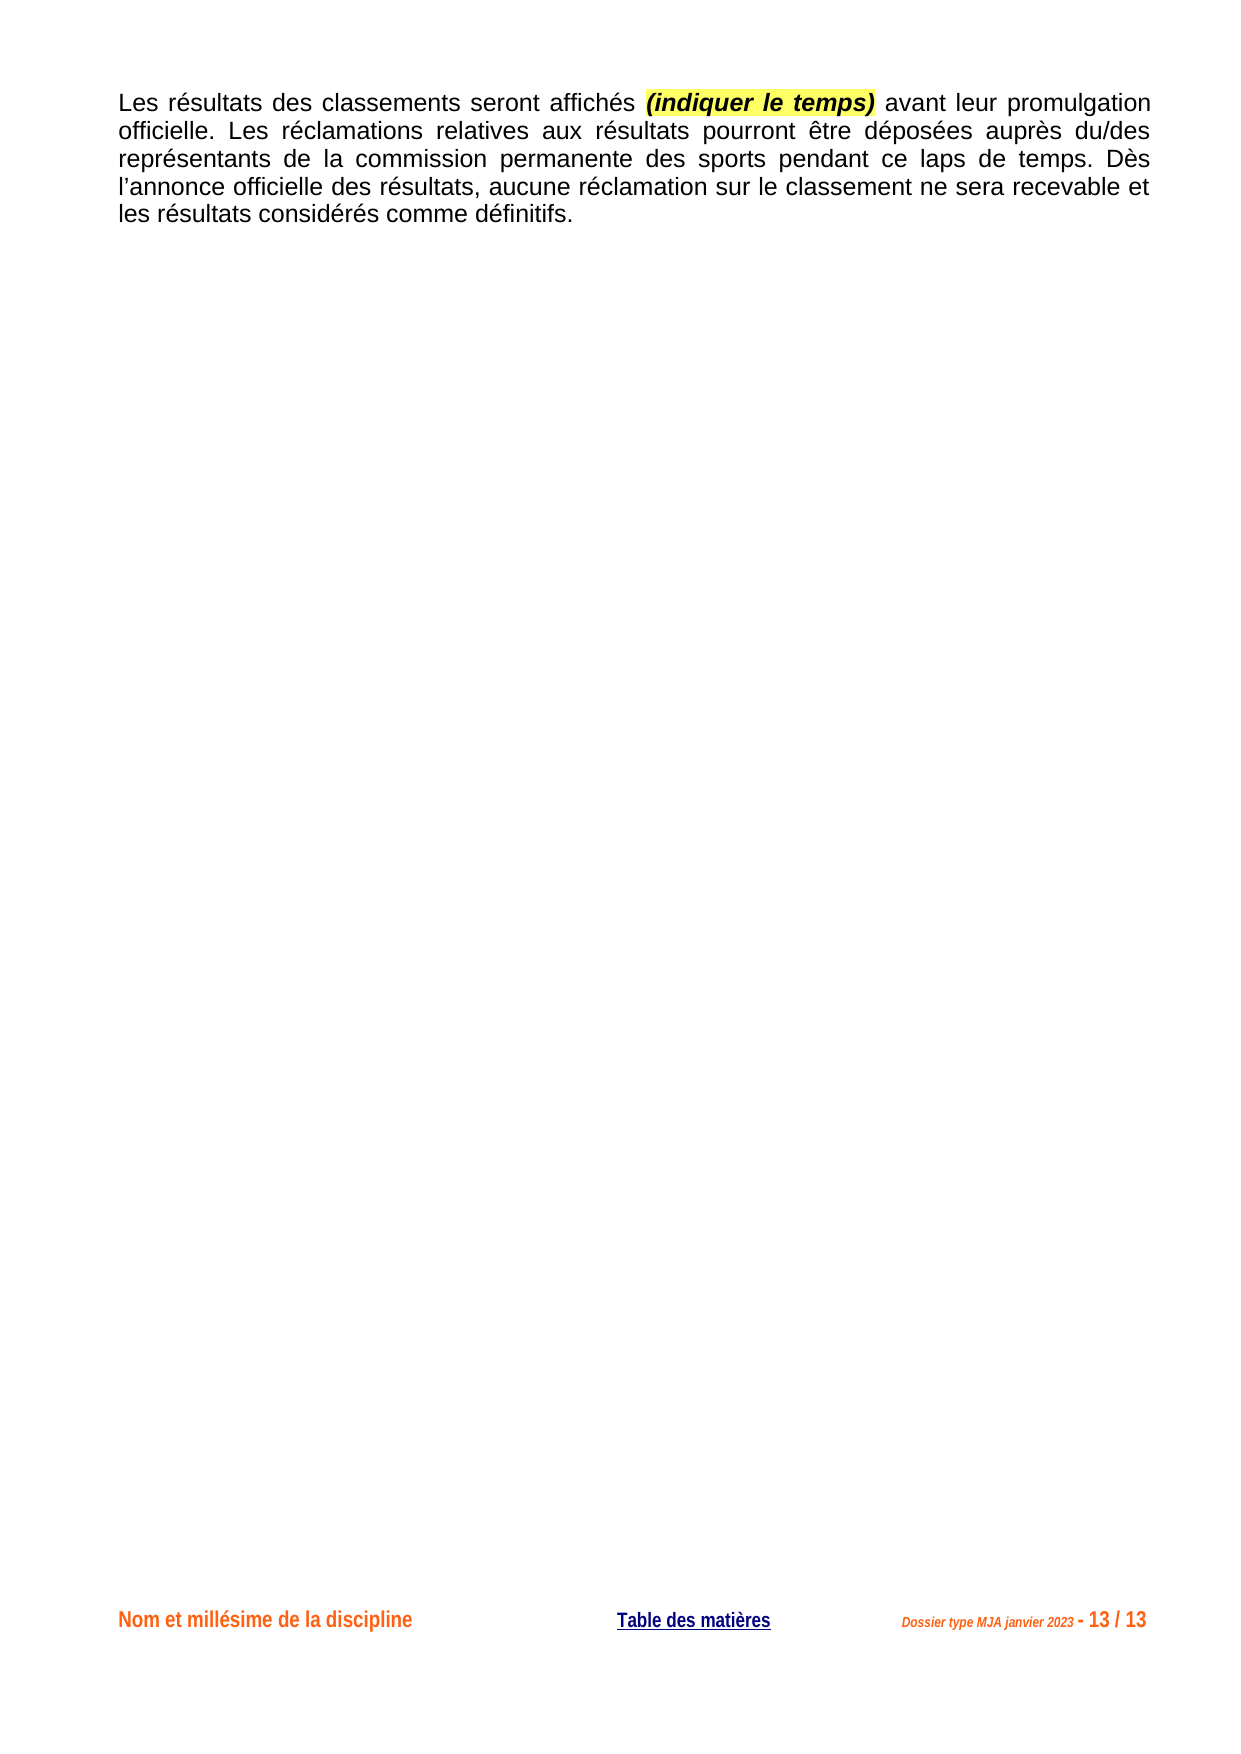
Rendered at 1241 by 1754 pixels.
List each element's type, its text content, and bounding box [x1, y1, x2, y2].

text Les résultats des classements seront affichés (indiquer le temps) avant leur promulgation officielle. Les réclamations relatives aux résultats pourront être déposées auprès du/des représentants de la commission permanente des sports pendant ce laps de temps. Dès l’annonce officielle des résultats, aucune réclamation sur le classement ne sera recevable et les résultats considérés comme définitifs. [118, 88, 1152, 228]
